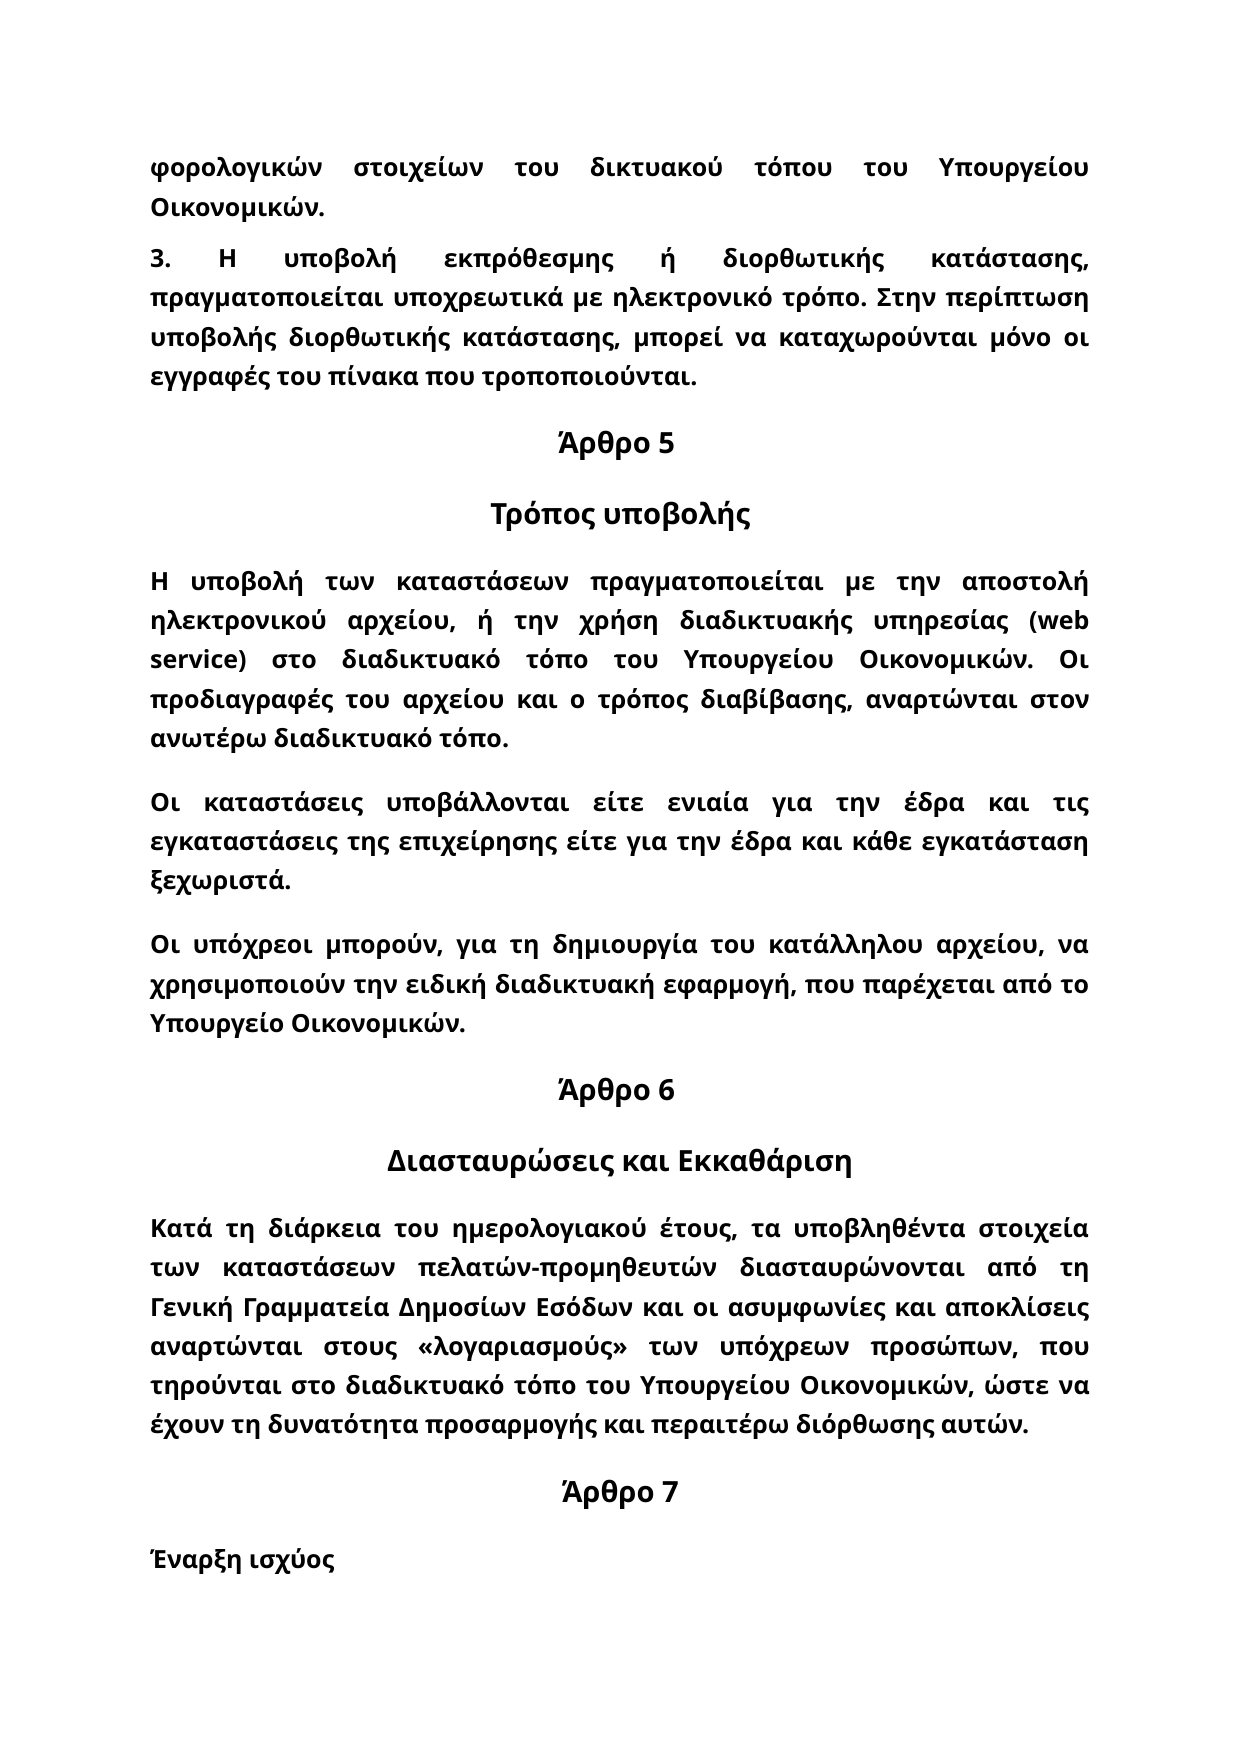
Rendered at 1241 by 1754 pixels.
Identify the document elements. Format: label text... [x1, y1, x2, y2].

subtitle Τρόπος υποβολής [150, 493, 1090, 533]
text Οι καταστάσεις υποβάλλονται είτε ενιαία για την έδρα και τις εγκαταστάσεις της επιχείρησης είτε για την έδρα και κάθε εγκατάσταση ξεχωριστά. [150, 784, 1090, 897]
subtitle Διασταυρώσεις και Εκκαθάριση [150, 1140, 1090, 1180]
text 3. Η υποβολή εκπρόθεσμης ή διορθωτικής κατάστασης, πραγματοποιείται υποχρεωτικά με ηλεκτρονικό τρόπο. Στην περίπτωση υποβολής διορθωτικής κατάστασης, μπορεί να καταχωρούνται μόνο οι εγγραφές του πίνακα που τροποποιούνται. [150, 241, 1090, 392]
text φορολογικών στοιχείων του δικτυακού τόπου του Υπουργείου Οικονομικών. [150, 150, 1090, 223]
subtitle Άρθρο 7 [150, 1471, 1090, 1511]
subtitle Άρθρο 6 [150, 1069, 1090, 1109]
text Οι υπόχρεοι μπορούν, για τη δημιουργία του κατάλληλου αρχείου, να χρησιμοποιούν την ειδική διαδικτυακή εφαρμογή, που παρέχεται από το Υπουργείο Οικονομικών. [150, 927, 1090, 1039]
text Έναρξη ισχύος [150, 1541, 1090, 1576]
subtitle Άρθρο 5 [150, 422, 1090, 462]
text Η υποβολή των καταστάσεων πραγματοποιείται με την αποστολή ηλεκτρονικού αρχείου, ή την χρήση διαδικτυακής υπηρεσίας (web service) στο διαδικτυακό τόπο του Υπουργείου Οικονομικών. Οι προδιαγραφές του αρχείου και ο τρόπος διαβίβασης, αναρτώνται στον ανωτέρω διαδικτυακό τόπο. [150, 564, 1090, 754]
text Κατά τη διάρκεια του ημερολογιακού έτους, τα υποβληθέντα στοιχεία των καταστάσεων πελατών-προμηθευτών διασταυρώνονται από τη Γενική Γραμματεία Δημοσίων Εσόδων και οι ασυμφωνίες και αποκλίσεις αναρτώνται στους «λογαριασμούς» των υπόχρεων προσώπων, που τηρούνται στο διαδικτυακό τόπο του Υπουργείου Οικονομικών, ώστε να έχουν τη δυνατότητα προσαρμογής και περαιτέρω διόρθωσης αυτών. [150, 1211, 1090, 1441]
